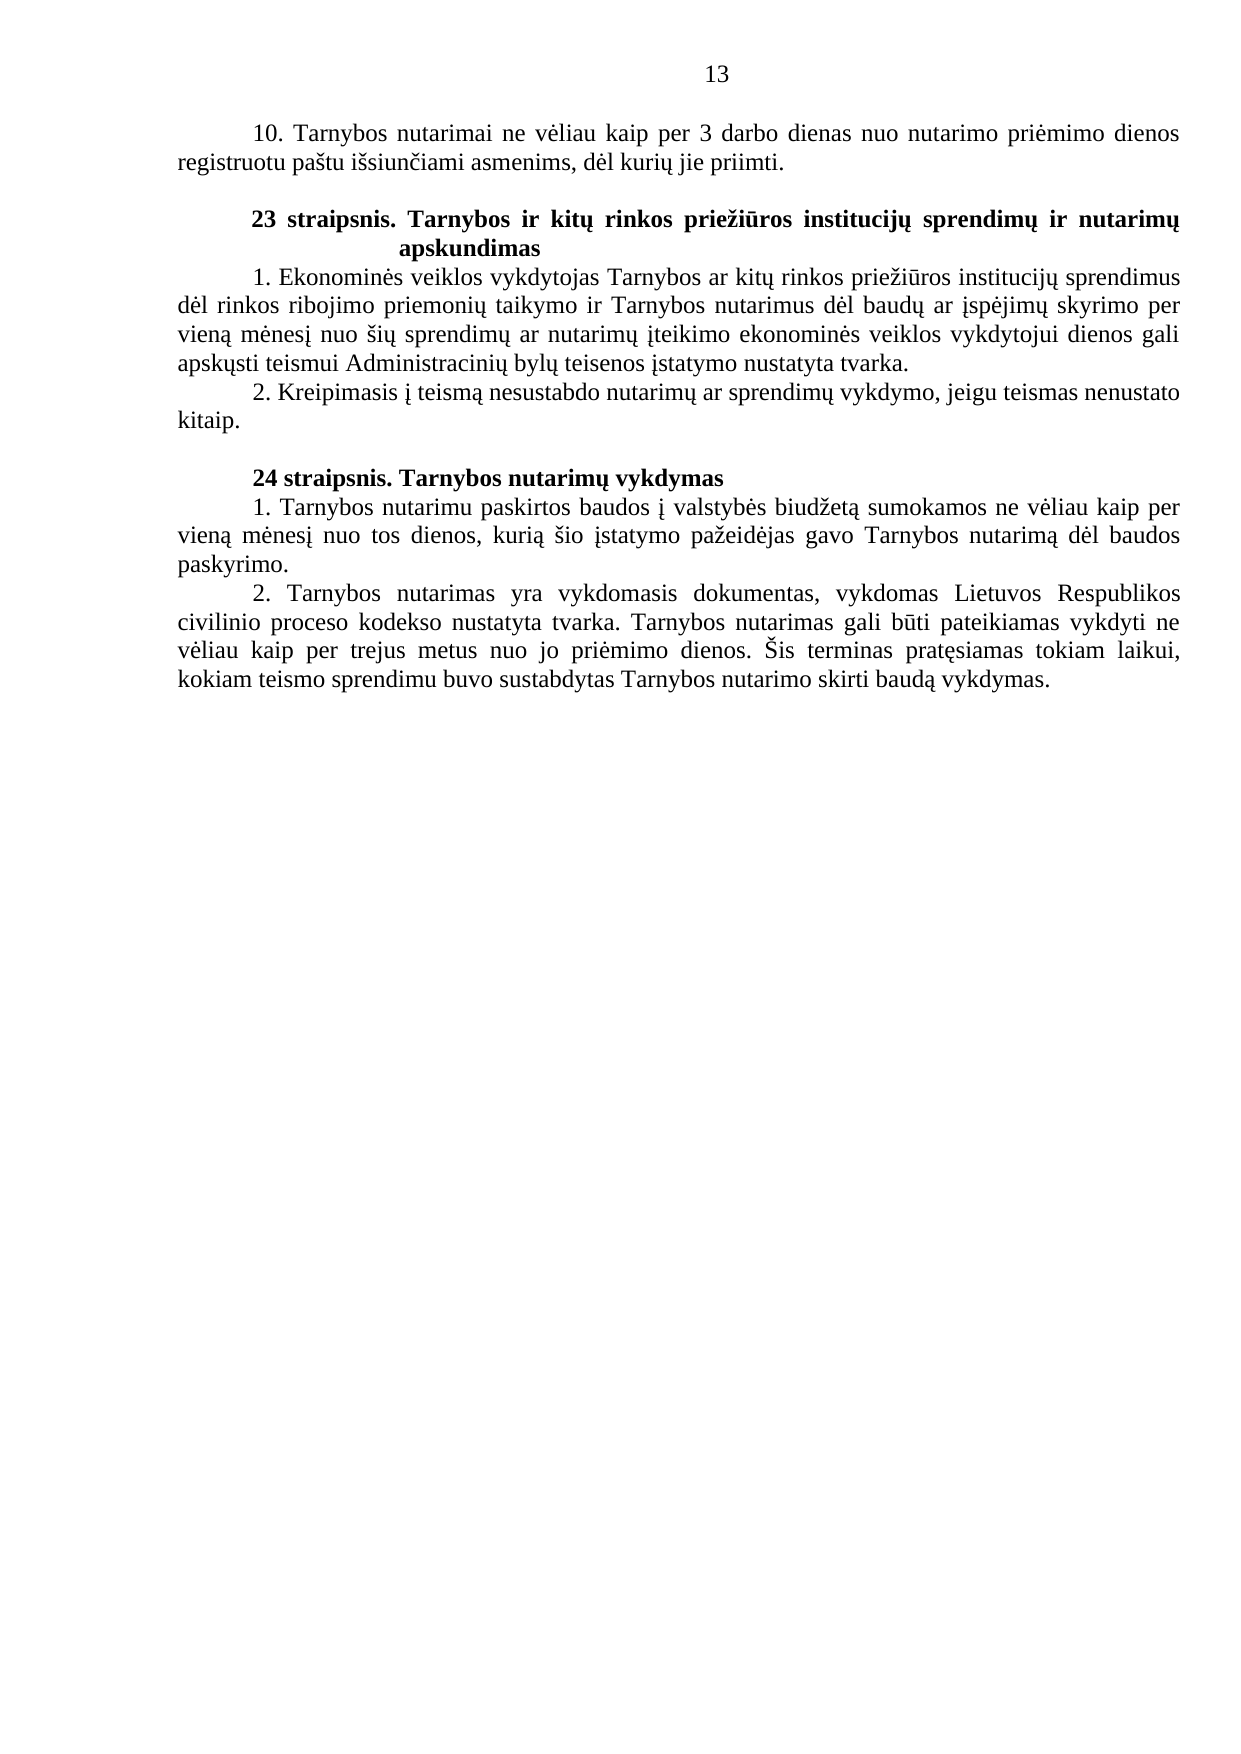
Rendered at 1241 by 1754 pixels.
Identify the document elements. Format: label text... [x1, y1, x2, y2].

text 1. Tarnybos nutarimu paskirtos baudos į valstybės biudžetą sumokamos ne vėliau kaip per vieną mėnesį nuo tos dienos, kurią šio įstatymo pažeidėjas gavo Tarnybos nutarimą dėl baudos paskyrimo. [177, 492, 1181, 578]
text 1. Ekonominės veiklos vykdytojas Tarnybos ar kitų rinkos priežiūros institucijų sprendimus dėl rinkos ribojimo priemonių taikymo ir Tarnybos nutarimus dėl baudų ar įspėjimų skyrimo per vieną mėnesį nuo šių sprendimų ar nutarimų įteikimo ekonominės veiklos vykdytojui dienos gali apskųsti teismui Administracinių bylų teisenos įstatymo nustatyta tvarka. [177, 262, 1181, 377]
text 23 straipsnis. Tarnybos ir kitų rinkos priežiūros institucijų sprendimų ir nutarimų apskundimas [251, 204, 1181, 262]
text 24 straipsnis. Tarnybos nutarimų vykdymas [177, 463, 1181, 492]
text 10. Tarnybos nutarimai ne vėliau kaip per 3 darbo dienas nuo nutarimo priėmimo dienos registruotu paštu išsiunčiami asmenims, dėl kurių jie priimti. [177, 118, 1181, 176]
text 2. Kreipimasis į teismą nesustabdo nutarimų ar sprendimų vykdymo, jeigu teismas nenustato kitaip. [177, 377, 1181, 434]
text 2. Tarnybos nutarimas yra vykdomasis dokumentas, vykdomas Lietuvos Respublikos civilinio proceso kodekso nustatyta tvarka. Tarnybos nutarimas gali būti pateikiamas vykdyti ne vėliau kaip per trejus metus nuo jo priėmimo dienos. Šis terminas pratęsiamas tokiam laikui, kokiam teismo sprendimu buvo sustabdytas Tarnybos nutarimo skirti baudą vykdymas. [177, 578, 1181, 693]
